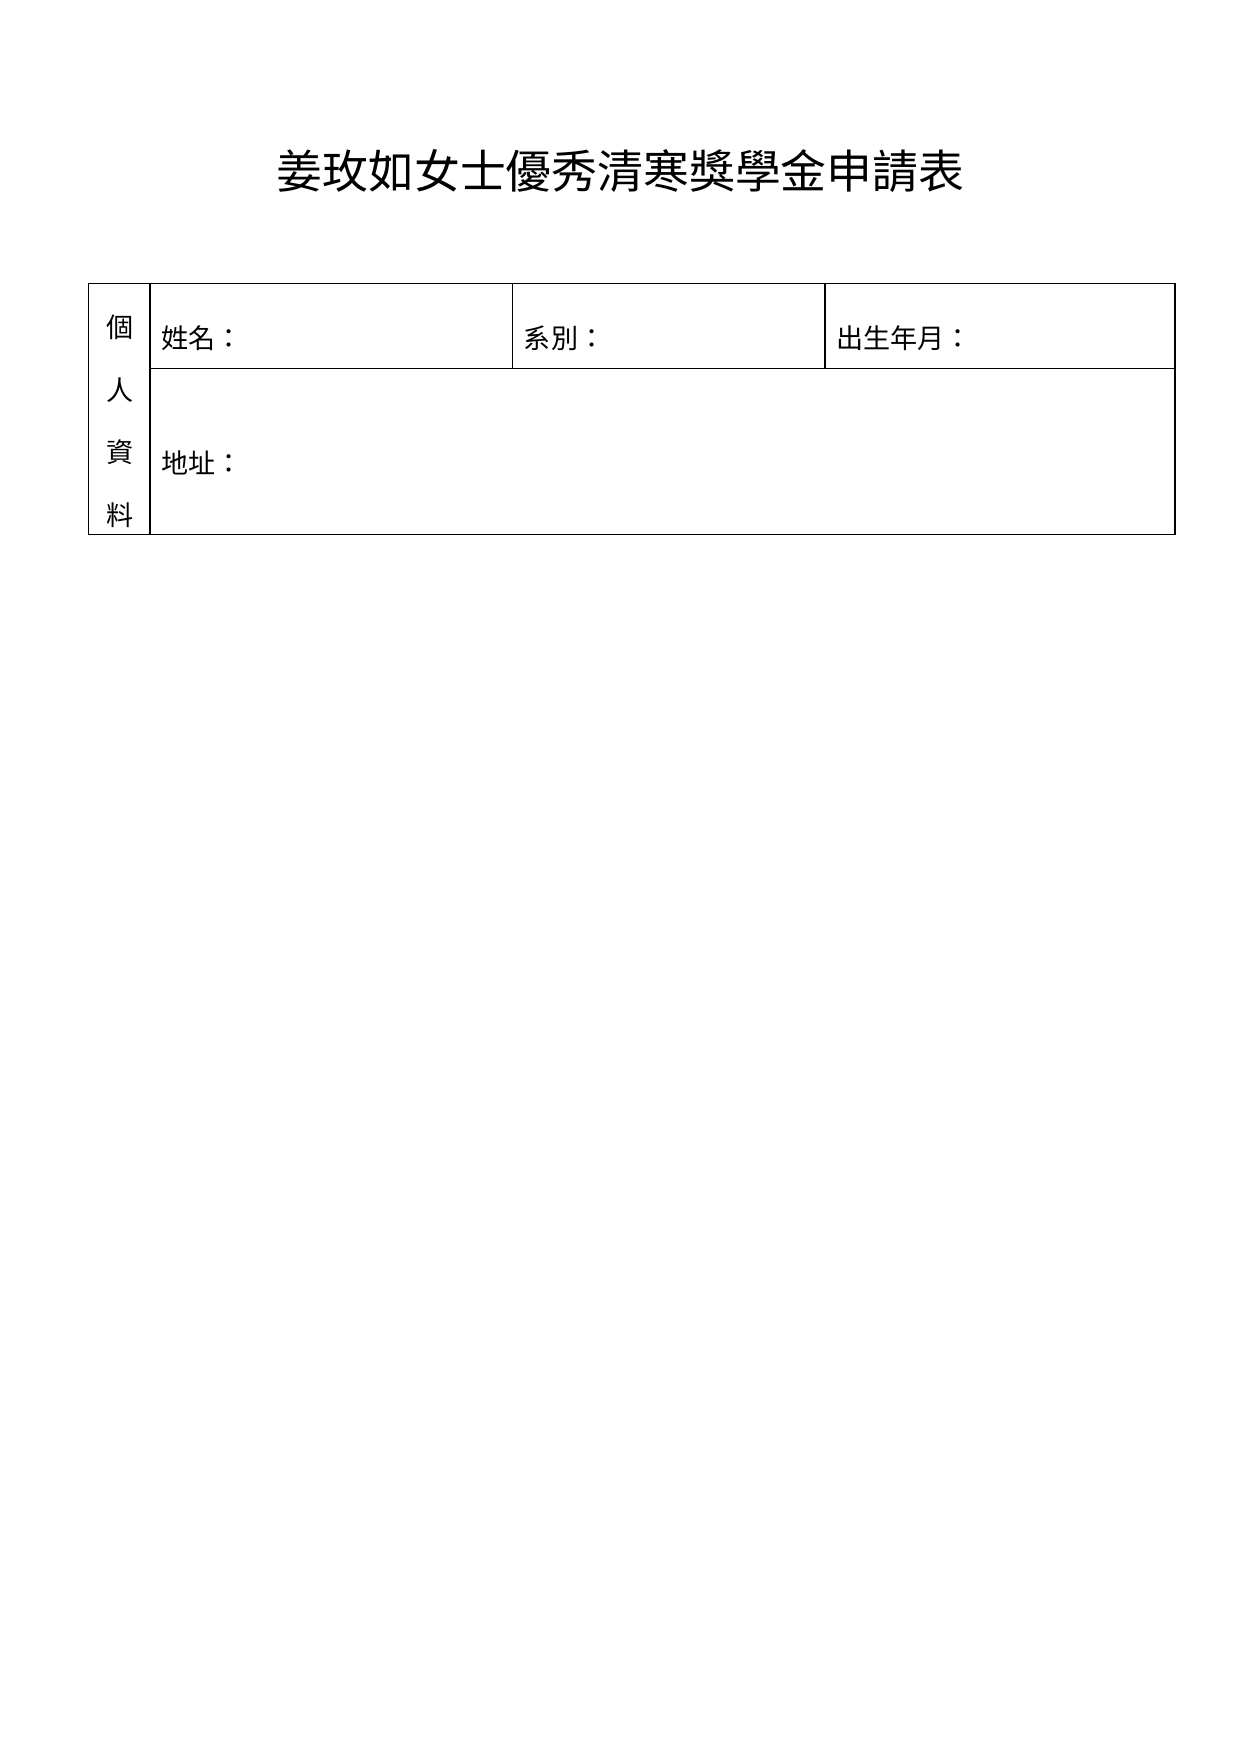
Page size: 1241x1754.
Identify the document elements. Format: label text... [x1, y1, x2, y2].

table_header 出生年月： [826, 284, 1174, 368]
table_header 系別： [513, 284, 824, 368]
table_cell 地址： [151, 369, 1174, 534]
table_header 姓名： [151, 284, 512, 368]
table_header 個 人 資 料 [89, 284, 149, 534]
text 姜玫如女士優秀清寒獎學金申請表 [89, 96, 1152, 221]
